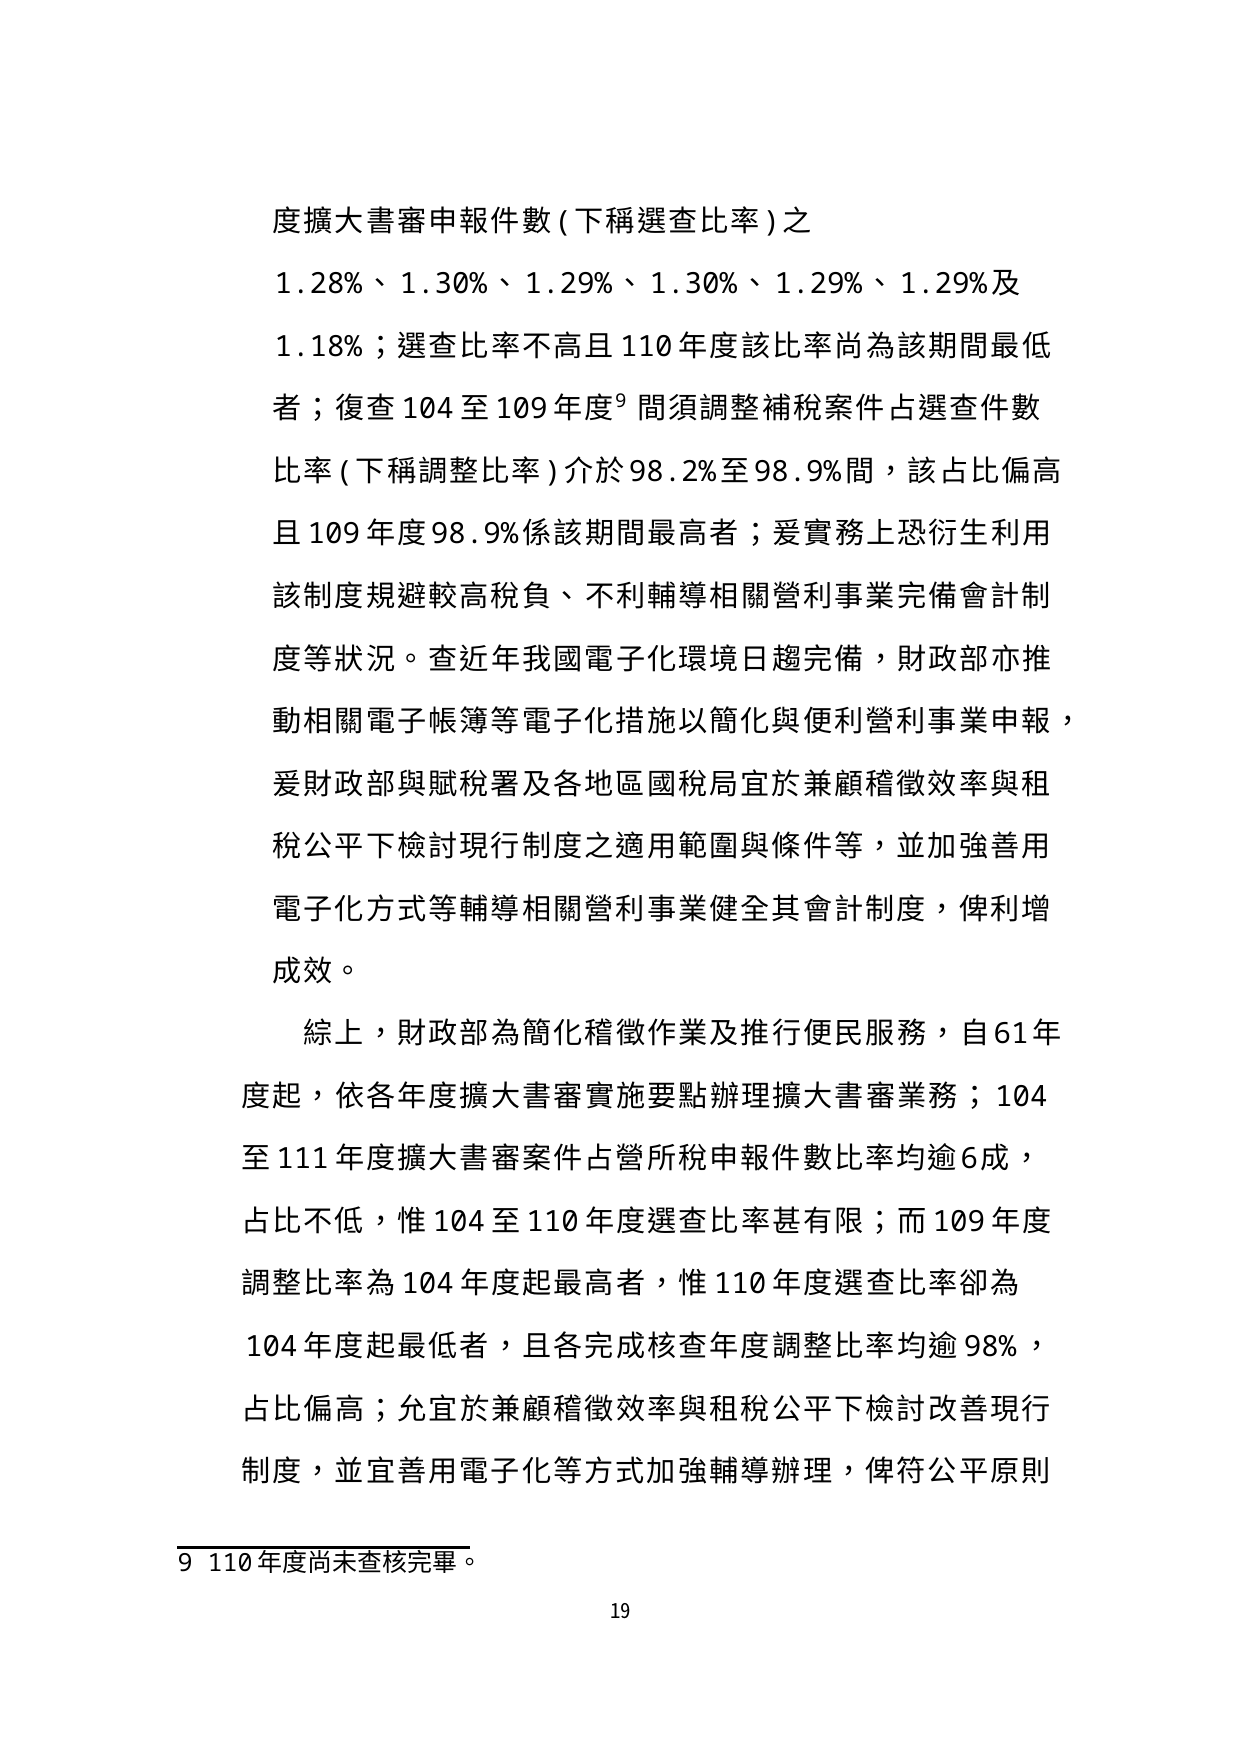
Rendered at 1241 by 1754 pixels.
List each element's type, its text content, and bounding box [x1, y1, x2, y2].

text 復按各地區國稅局提供之104至110年度擴大書審案件選查數，各為6,703件、7,030件、7,116件、7,307件、7,428件、7,573件及7,113件，各僅占當年度擴大書審申報件數(下稱選查比率)之1.28%、1.30%、1.29%、1.30%、1.29%、1.29%及1.18%；選查比率不高且110年度該比率尚為該期間最低者；復查104至109年度間須調整補稅案件占選查件數比率(下稱調整比率)介於98.2%至98.9%間，該占比偏高且109年度98.9%係該期間最高者；爰實務上恐衍生利用該制度規避較高稅負、不利輔導相關營利事業完備會計制度等狀況。查近年我國電子化環境日趨完備，財政部亦推動相關電子帳簿等電子化措施以簡化與便利營利事業申報，爰財政部與賦稅署及各地區國稅局宜於兼顧稽徵效率與租稅公平下檢討現行制度之適用範圍與條件等，並加強善用電子化方式等輔導相關營利事業健全其會計制度，俾利增成效。 [266, 177, 1063, 990]
text 綜上，財政部為簡化稽徵作業及推行便民服務，自61年度起，依各年度擴大書審實施要點辦理擴大書審業務；104至111年度擴大書審案件占營所稅申報件數比率均逾6成，占比不低，惟104至110年度選查比率甚有限；而109年度調整比率為104年度起最高者，惟110年度選查比率卻為104年度起最低者，且各完成核查年度調整比率均逾98%，占比偏高；允宜於兼顧稽徵效率與租稅公平下檢討改善現行制度，並宜善用電子化等方式加強輔導辦理，俾符公平原則 [236, 990, 1063, 1490]
text 110年度尚未查核完畢。 [177, 1548, 1063, 1577]
